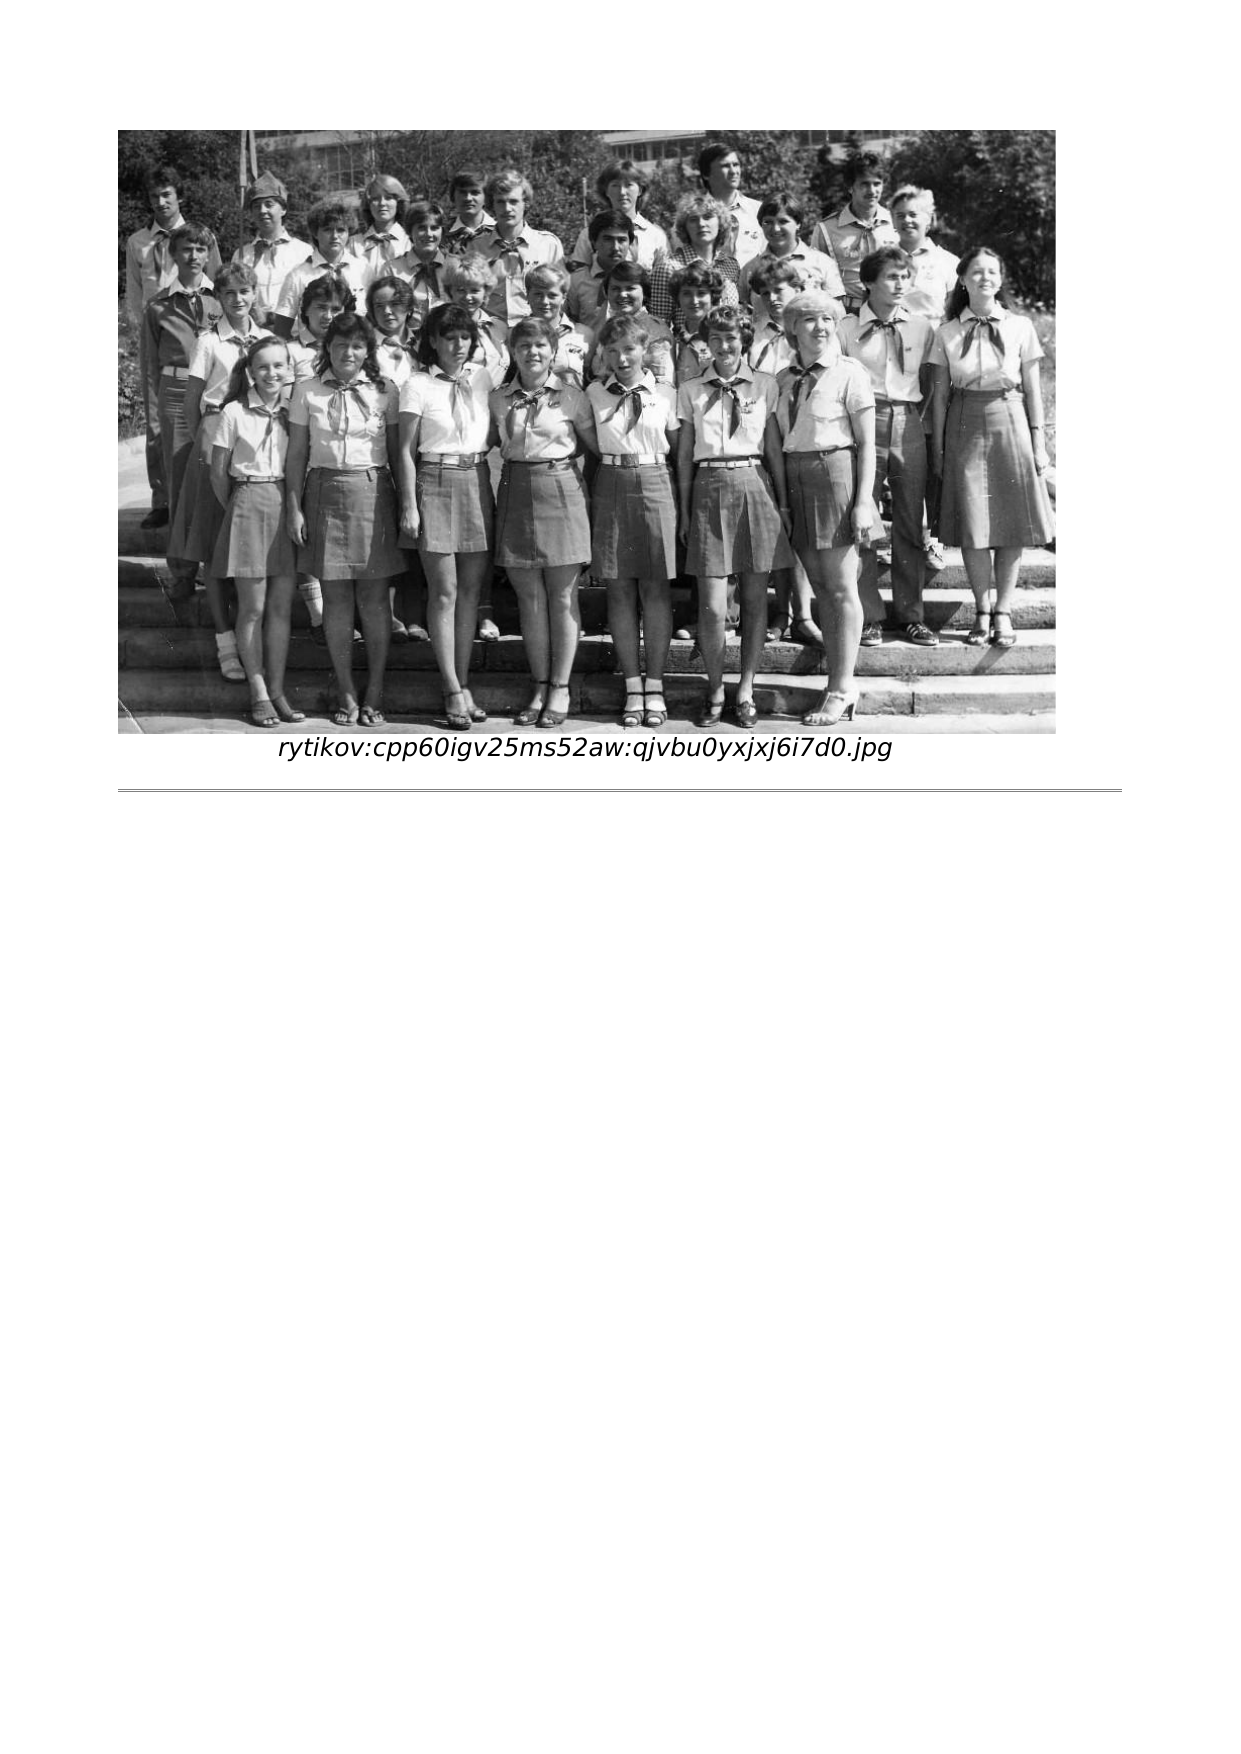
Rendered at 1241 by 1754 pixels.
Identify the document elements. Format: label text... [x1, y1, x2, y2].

picture [118, 130, 1056, 734]
text rytikov:cpp60igv25ms52aw:qjvbu0yxjxj6i7d0.jpg [118, 734, 1056, 762]
